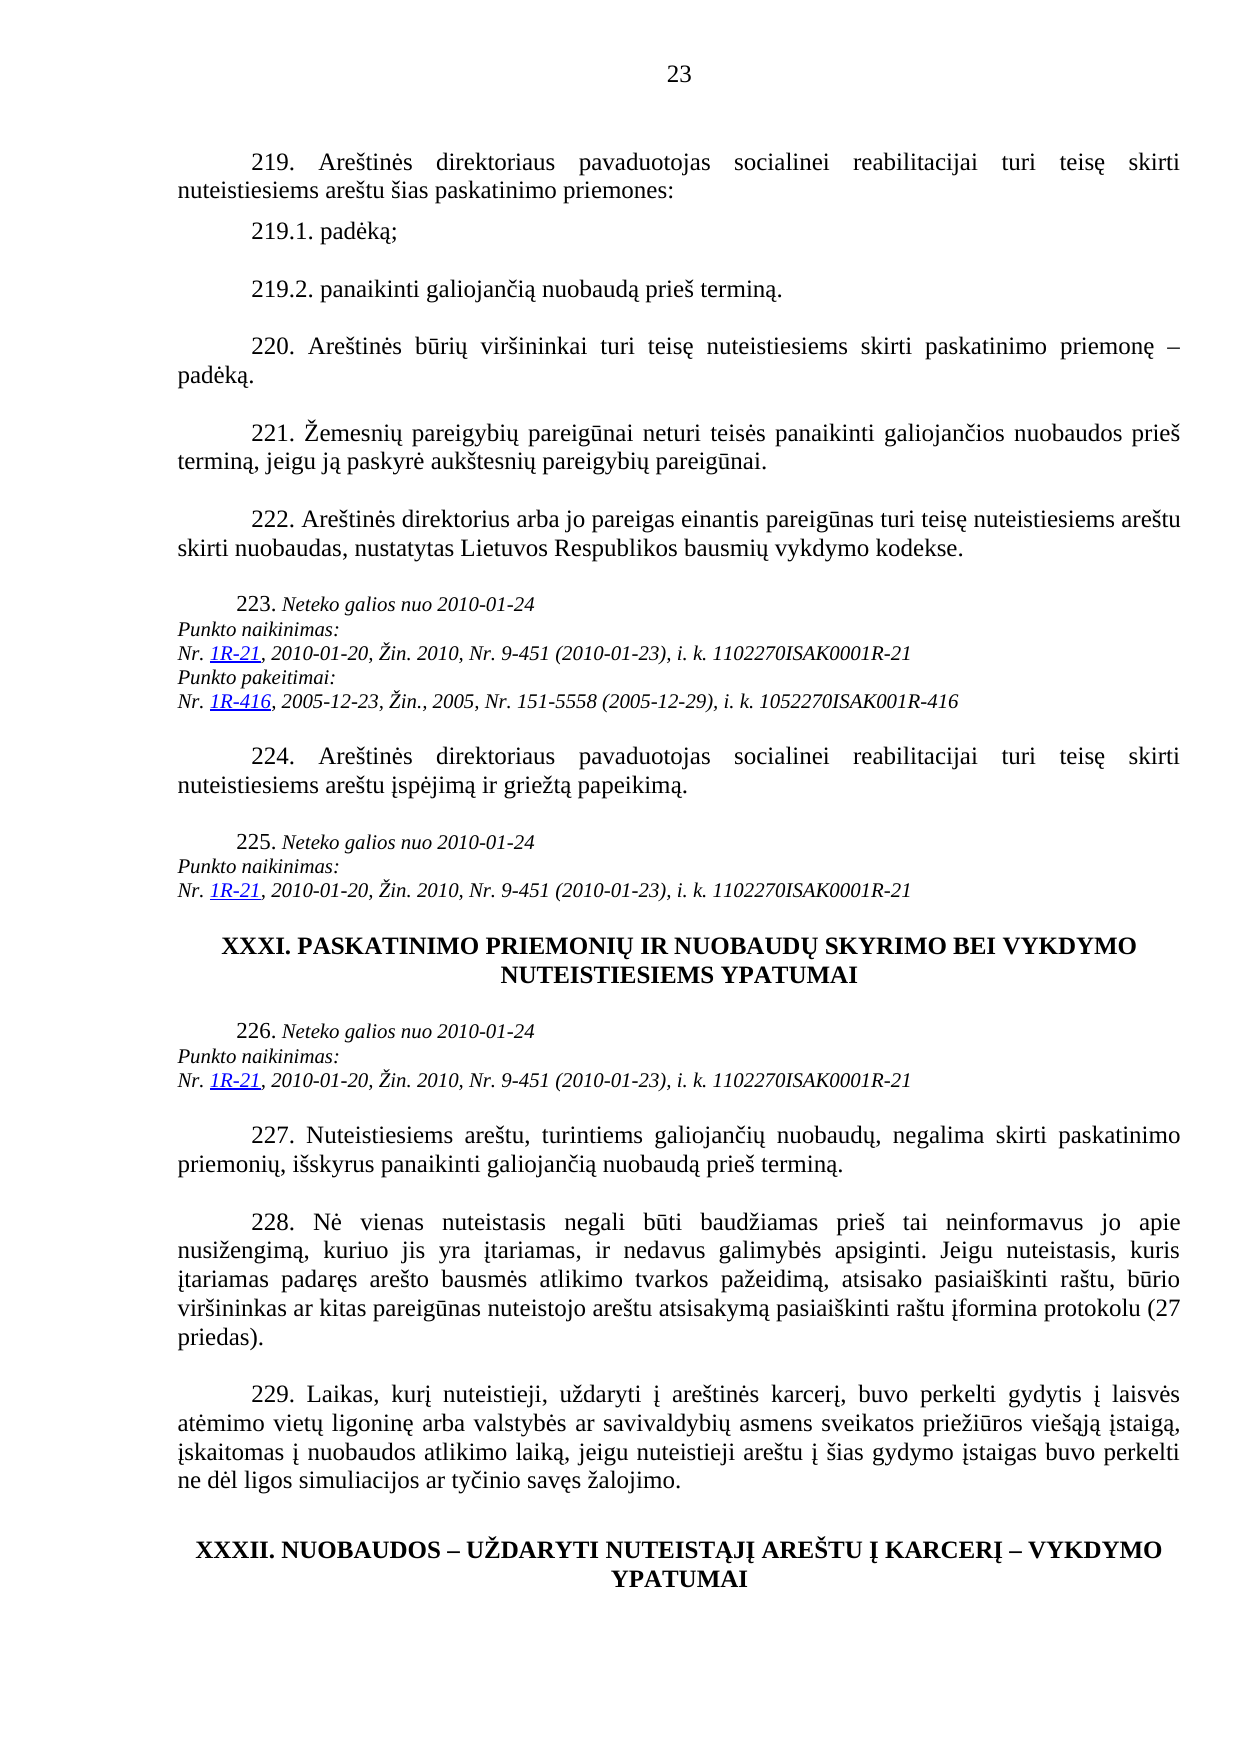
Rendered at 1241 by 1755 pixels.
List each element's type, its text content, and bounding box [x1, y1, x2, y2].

text Nr. 1R-21, 2010-01-20, Žin. 2010, Nr. 9-451 (2010-01-23), i. k. 1102270ISAK0001R-21 [177, 641, 1181, 664]
text 219. Areštinės direktoriaus pavaduotojas socialinei reabilitacijai turi teisę skirti nuteistiesiems areštu šias paskatinimo priemones: [177, 147, 1181, 204]
text 225. Neteko galios nuo 2010-01-24 [177, 828, 1181, 854]
text Punkto naikinimas: [177, 616, 1181, 641]
text Nr. 1R-416, 2005-12-23, Žin., 2005, Nr. 151-5558 (2005-12-29), i. k. 1052270ISAK001R-416 [177, 689, 1181, 713]
text XXXII. NUOBAUDOS – UŽDARYTI NUTEISTĄJĮ AREŠTU Į KARCERĮ – VYKDYMO YPATUMAI [177, 1535, 1181, 1592]
text 219.2. panaikinti galiojančią nuobaudą prieš terminą. [177, 274, 1181, 303]
text 223. Neteko galios nuo 2010-01-24 [177, 590, 1181, 616]
text Punkto naikinimas: [177, 1043, 1181, 1068]
text 219.1. padėką; [177, 216, 1181, 245]
text Punkto pakeitimai: [177, 664, 1181, 689]
text 226. Neteko galios nuo 2010-01-24 [177, 1017, 1181, 1043]
text Punkto naikinimas: [177, 854, 1181, 878]
text Nr. 1R-21, 2010-01-20, Žin. 2010, Nr. 9-451 (2010-01-23), i. k. 1102270ISAK0001R-21 [177, 1068, 1181, 1092]
text 227. Nuteistiesiems areštu, turintiems galiojančių nuobaudų, negalima skirti paskatinimo priemonių, išskyrus panaikinti galiojančią nuobaudą prieš terminą. [177, 1120, 1181, 1178]
text 221. Žemesnių pareigybių pareigūnai neturi teisės panaikinti galiojančios nuobaudos prieš terminą, jeigu ją paskyrė aukštesnių pareigybių pareigūnai. [177, 418, 1181, 475]
text 222. Areštinės direktorius arba jo pareigas einantis pareigūnas turi teisę nuteistiesiems areštu skirti nuobaudas, nustatytas Lietuvos Respublikos bausmių vykdymo kodekse. [177, 504, 1181, 561]
text 224. Areštinės direktoriaus pavaduotojas socialinei reabilitacijai turi teisę skirti nuteistiesiems areštu įspėjimą ir griežtą papeikimą. [177, 741, 1181, 799]
text XXXI. PASKATINIMO PRIEMONIŲ IR NUOBAUDŲ SKYRIMO BEI VYKDYMO NUTEISTIESIEMS YPATUMAI [177, 931, 1181, 988]
text 228. Nė vienas nuteistasis negali būti baudžiamas prieš tai neinformavus jo apie nusižengimą, kuriuo jis yra įtariamas, ir nedavus galimybės apsiginti. Jeigu nuteistasis, kuris įtariamas padaręs arešto bausmės atlikimo tvarkos pažeidimą, atsisako pasiaiškinti raštu, būrio viršininkas ar kitas pareigūnas nuteistojo areštu atsisakymą pasiaiškinti raštu įformina protokolu (27 priedas). [177, 1207, 1181, 1350]
text Nr. 1R-21, 2010-01-20, Žin. 2010, Nr. 9-451 (2010-01-23), i. k. 1102270ISAK0001R-21 [177, 878, 1181, 902]
text 220. Areštinės būrių viršininkai turi teisę nuteistiesiems skirti paskatinimo priemonę – padėką. [177, 331, 1181, 389]
text 229. Laikas, kurį nuteistieji, uždaryti į areštinės karcerį, buvo perkelti gydytis į laisvės atėmimo vietų ligoninę arba valstybės ar savivaldybių asmens sveikatos priežiūros viešąją įstaigą, įskaitomas į nuobaudos atlikimo laiką, jeigu nuteistieji areštu į šias gydymo įstaigas buvo perkelti ne dėl ligos simuliacijos ar tyčinio savęs žalojimo. [177, 1379, 1181, 1494]
